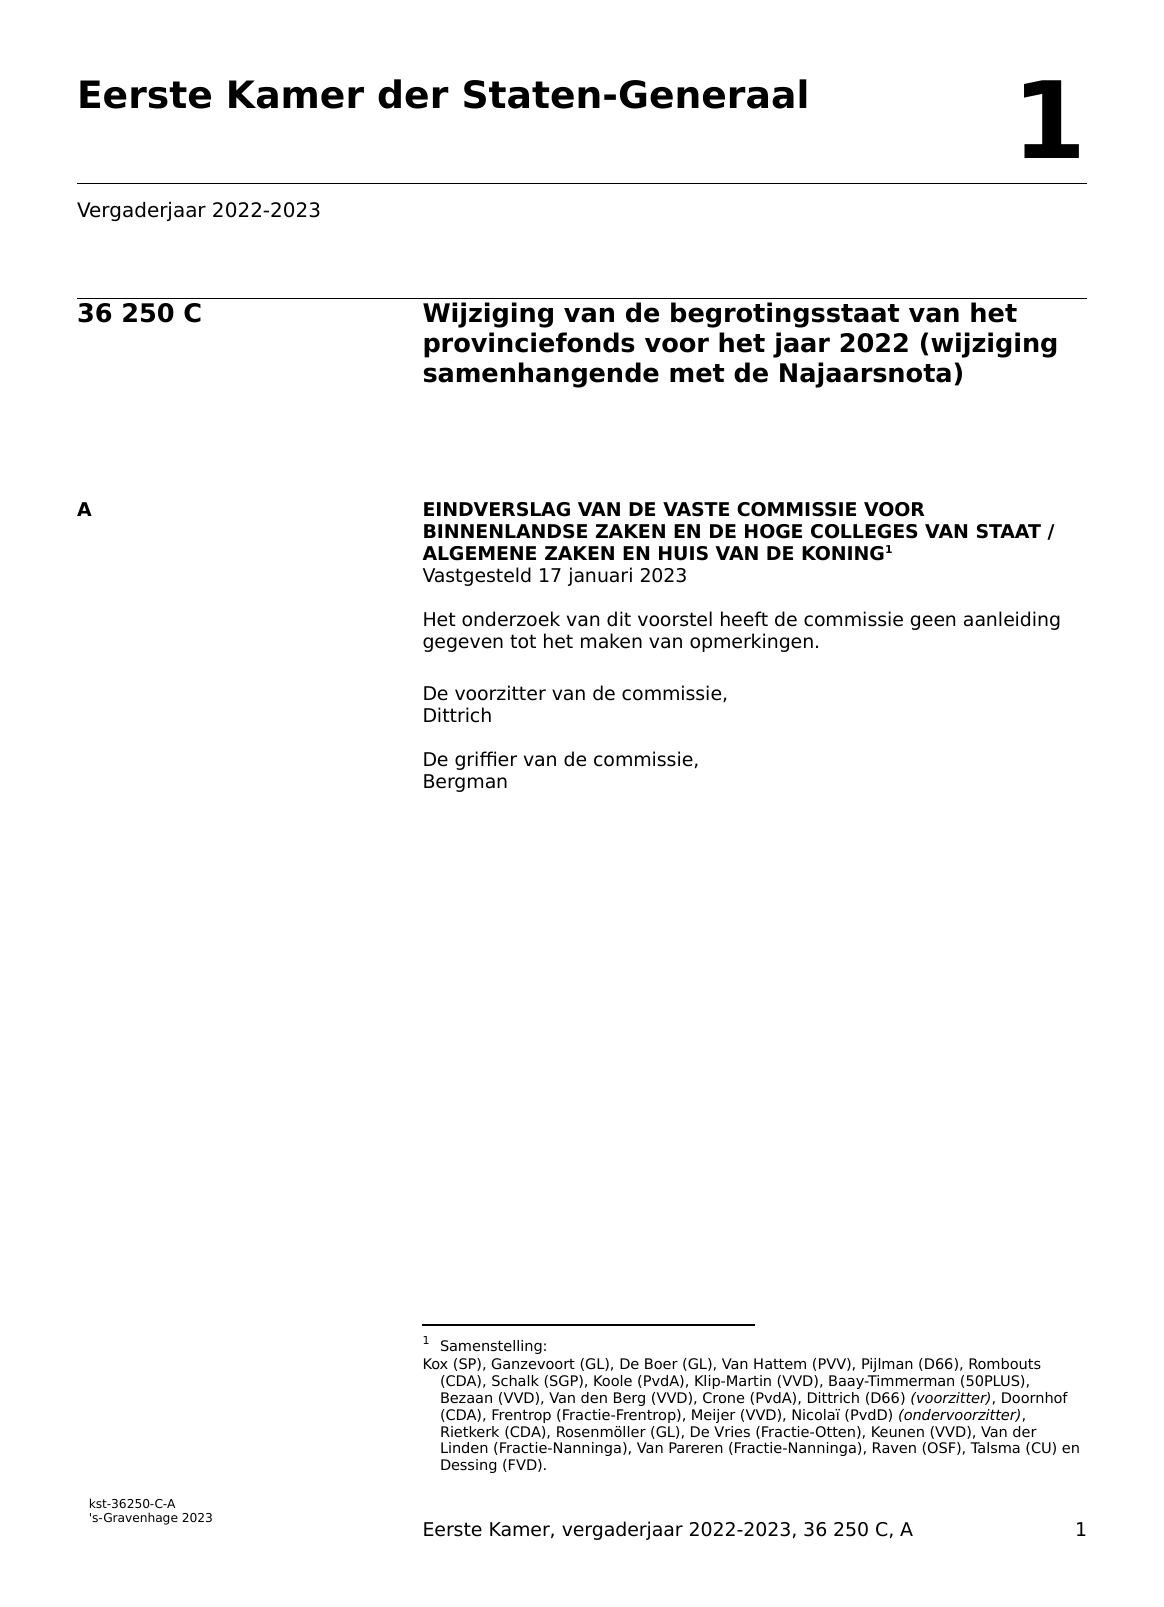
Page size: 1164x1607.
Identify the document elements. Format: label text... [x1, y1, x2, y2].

text Het onderzoek van dit voorstel heeft de commissie geen aanleiding gegeven tot het maken van opmerkingen. [422, 609, 1087, 653]
text Vastgesteld 17 januari 2023 [422, 565, 1087, 587]
text Kox (SP), Ganzevoort (GL), De Boer (GL), Van Hattem (PVV), Pijlman (D66), Rombouts (CDA), Schalk (SGP), Koole (PvdA), Klip-Martin (VVD), Baay-Timmerman (50PLUS), Bezaan (VVD), Van den Berg (VVD), Crone (PvdA), Dittrich (D66) (voorzitter), Doornhof (CDA), Frentrop (Fractie-Frentrop), Meijer (VVD), Nicolaï (PvdD) (ondervoorzitter), Rietkerk (CDA), Rosenmöller (GL), De Vries (Fractie-Otten), Keunen (VVD), Van der Linden (Fractie-Nanninga), Van Pareren (Fractie-Nanninga), Raven (OSF), Talsma (CU) en Dessing (FVD). [422, 1356, 1087, 1474]
subtitle A EINDVERSLAG VAN DE VASTE COMMISSIE VOOR BINNENLANDSE ZAKEN EN DE HOGE COLLEGES VAN STAAT / ALGEMENE ZAKEN EN HUIS VAN DE KONING [77, 499, 1087, 565]
text De griffier van de commissie, Bergman [422, 749, 1087, 793]
text 's-Gravenhage 2023 [88, 1511, 323, 1525]
table_header Eerste Kamer der Staten-Generaal [77, 59, 886, 183]
table_header 1 [886, 59, 1087, 183]
text kst-36250-C-A [88, 1497, 323, 1511]
text Samenstelling: [422, 1334, 1087, 1356]
text De voorzitter van de commissie, Dittrich [422, 683, 1087, 727]
table_cell Vergaderjaar 2022-2023 [77, 184, 1087, 298]
subtitle 36 250 C Wijziging van de begrotingsstaat van het provinciefonds voor het jaar 2022 (wijziging samenhangende met de Najaarsnota) [77, 299, 1087, 388]
